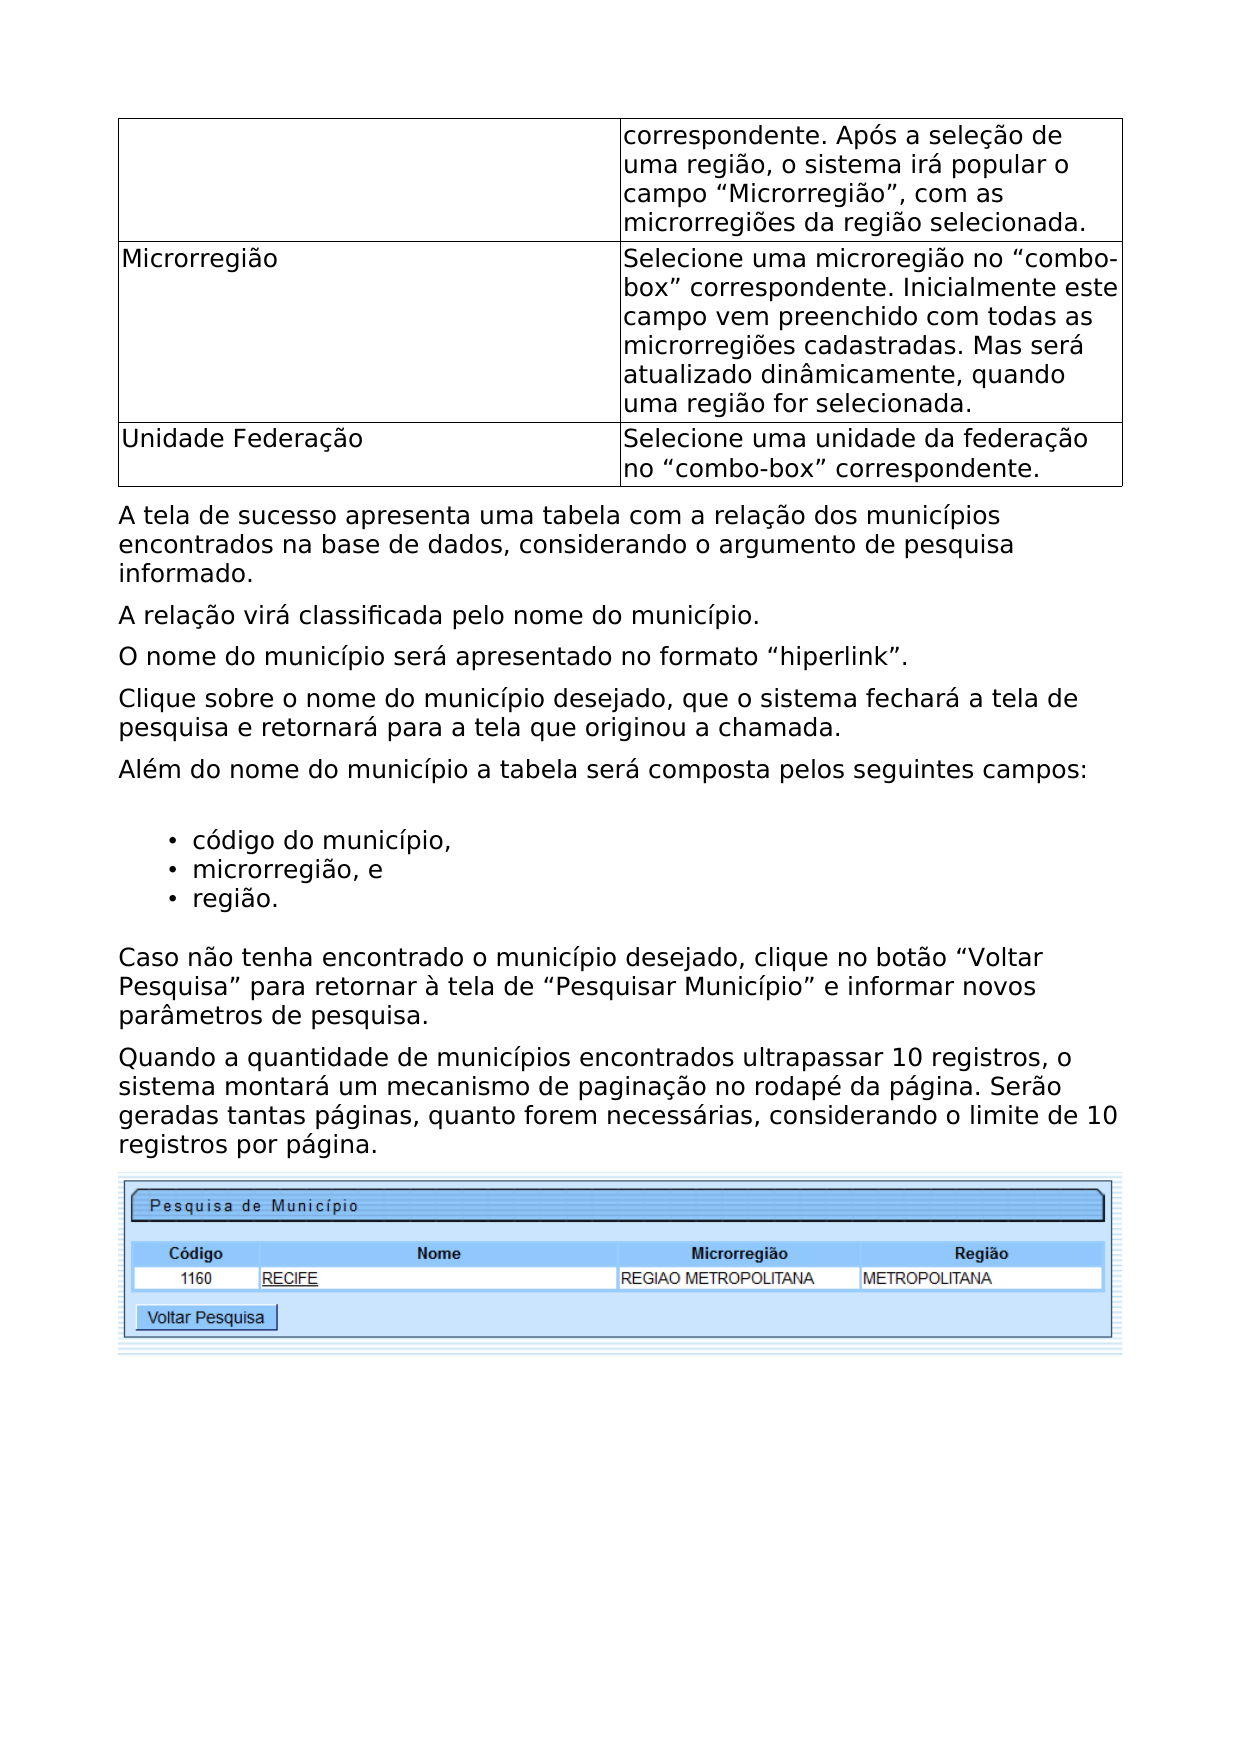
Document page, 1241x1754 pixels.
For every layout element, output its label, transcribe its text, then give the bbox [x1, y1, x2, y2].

table_cell Microrregião [119, 242, 620, 422]
table_cell Unidade Federação [119, 423, 620, 486]
list região. [177, 884, 1122, 914]
table_cell [119, 119, 620, 241]
text Clique sobre o nome do município desejado, que o sistema fechará a tela de pesquisa e retornará para a tela que originou a chamada. [118, 684, 1122, 742]
list microrregião, e [177, 855, 1122, 884]
text A tela de sucesso apresenta uma tabela com a relação dos municípios encontrados na base de dados, considerando o argumento de pesquisa informado. [118, 501, 1122, 588]
table_cell Selecione uma unidade da federação no “combo-box” correspondente. [621, 423, 1122, 486]
list código do município, [177, 826, 1122, 855]
text Quando a quantidade de municípios encontrados ultrapassar 10 registros, o sistema montará um mecanismo de paginação no rodapé da página. Serão geradas tantas páginas, quanto forem necessárias, considerando o limite de 10 registros por página. [118, 1043, 1122, 1160]
text Além do nome do município a tabela será composta pelos seguintes campos: [118, 755, 1122, 784]
table_cell Selecione uma microregião no “combo-box” correspondente. Inicialmente este campo vem preenchido com todas as microrregiões cadastradas. Mas será atualizado dinâmicamente, quando uma região for selecionada. [621, 242, 1122, 422]
picture [118, 1172, 1123, 1358]
text A relação virá classificada pelo nome do município. [118, 601, 1122, 630]
table_cell correspondente. Após a seleção de uma região, o sistema irá popular o campo “Microrregião”, com as microrregiões da região selecionada. [621, 119, 1122, 241]
text O nome do município será apresentado no formato “hiperlink”. [118, 642, 1122, 672]
text Caso não tenha encontrado o município desejado, clique no botão “Voltar Pesquisa” para retornar à tela de “Pesquisar Município” e informar novos parâmetros de pesquisa. [118, 943, 1122, 1031]
